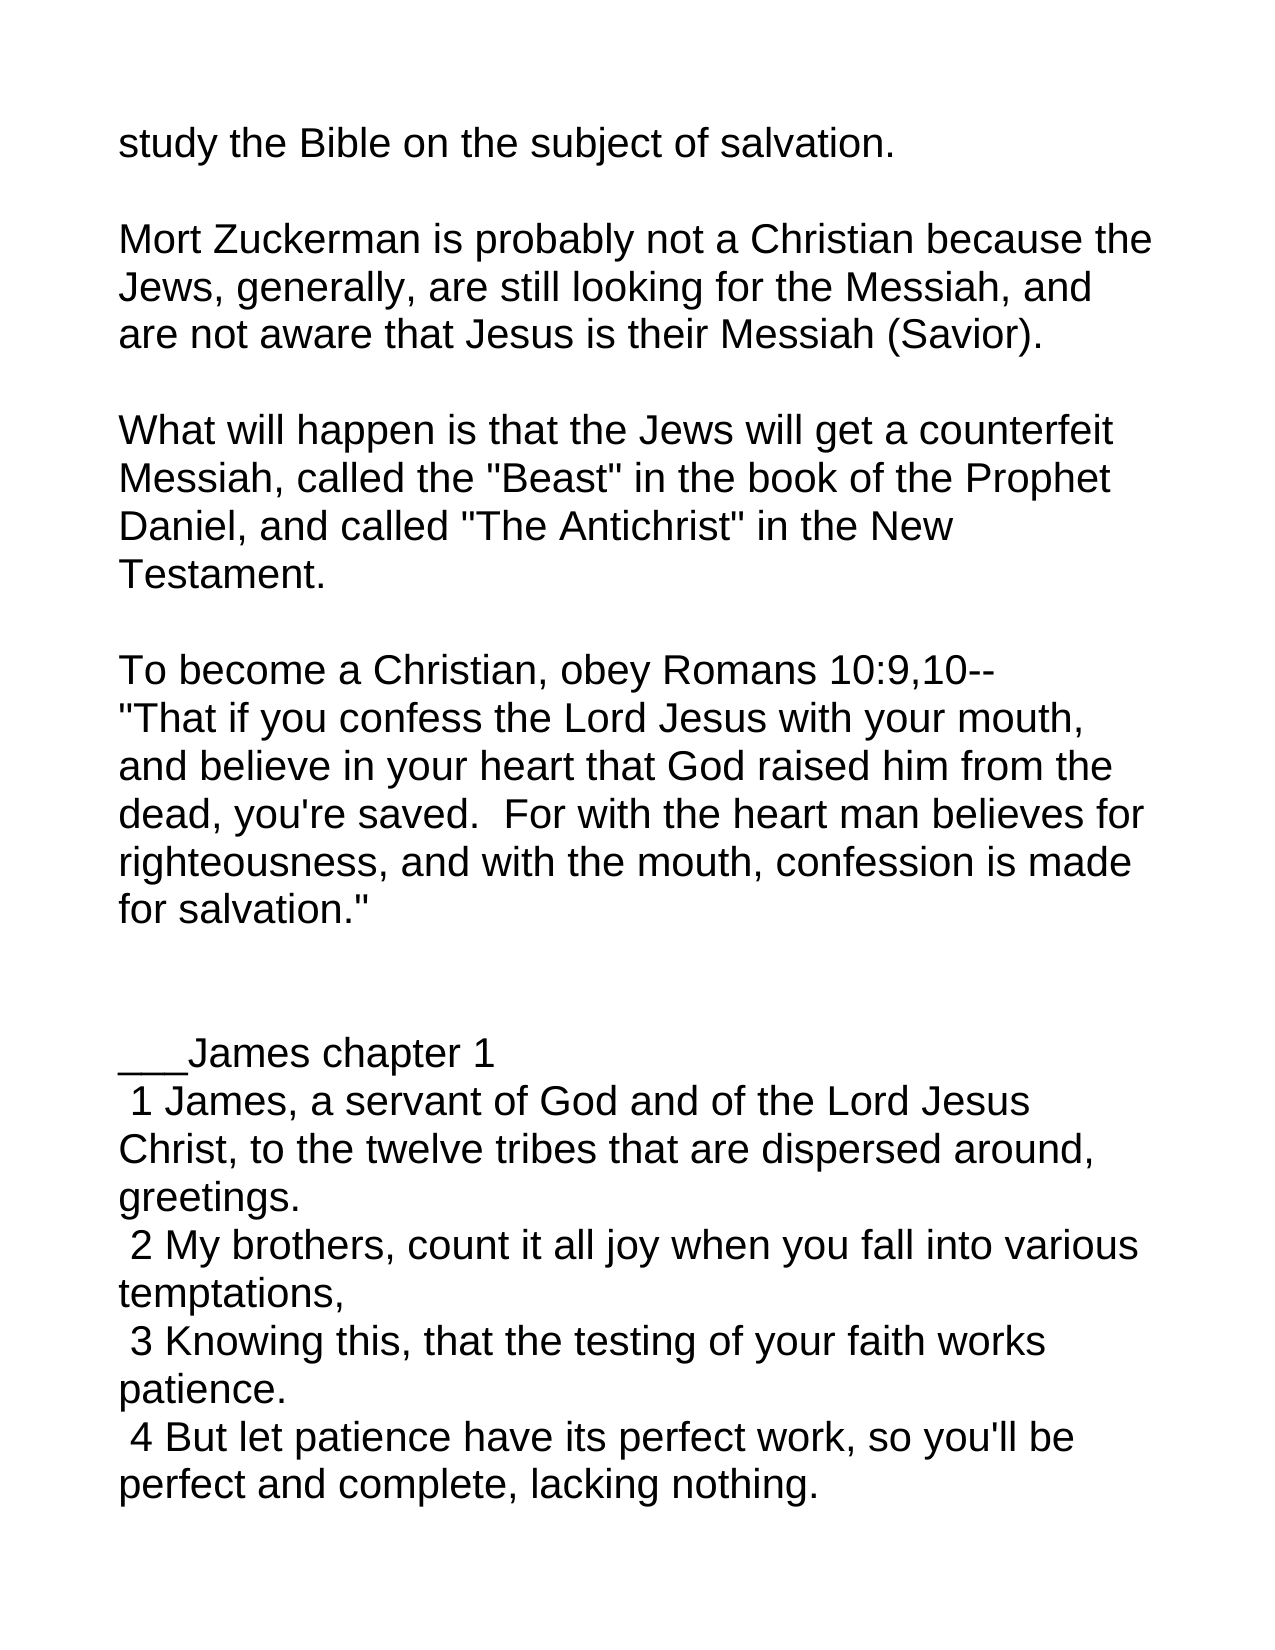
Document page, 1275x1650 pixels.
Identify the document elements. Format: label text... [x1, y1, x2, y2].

text 3 Knowing this, that the testing of your faith works patience. [118, 1316, 1157, 1412]
text To become a Christian, obey Romans 10:9,10-- [118, 645, 1157, 693]
text 4 But let patience have its perfect work, so you'll be perfect and complete, lacking nothing. [118, 1412, 1157, 1508]
text ___James chapter 1 [118, 1028, 1157, 1076]
text What will happen is that the Jews will get a counterfeit Messiah, called the "Beast" in the book of the Prophet Daniel, and called "The Antichrist" in the New Testament. [118, 406, 1157, 597]
text 2 My brothers, count it all joy when you fall into various temptations, [118, 1220, 1157, 1316]
text Mort Zuckerman is probably not a Christian because the Jews, generally, are still looking for the Messiah, and are not aware that Jesus is their Messiah (Savior). [118, 214, 1157, 358]
text "That if you confess the Lord Jesus with your mouth, and believe in your heart that God raised him from the dead, you're saved. For with the heart man believes for righteousness, and with the mouth, confession is made for salvation." [118, 693, 1157, 933]
text study the Bible on the subject of salvation. [118, 118, 1157, 166]
text 1 James, a servant of God and of the Lord Jesus Christ, to the twelve tribes that are dispersed around, greetings. [118, 1076, 1157, 1220]
